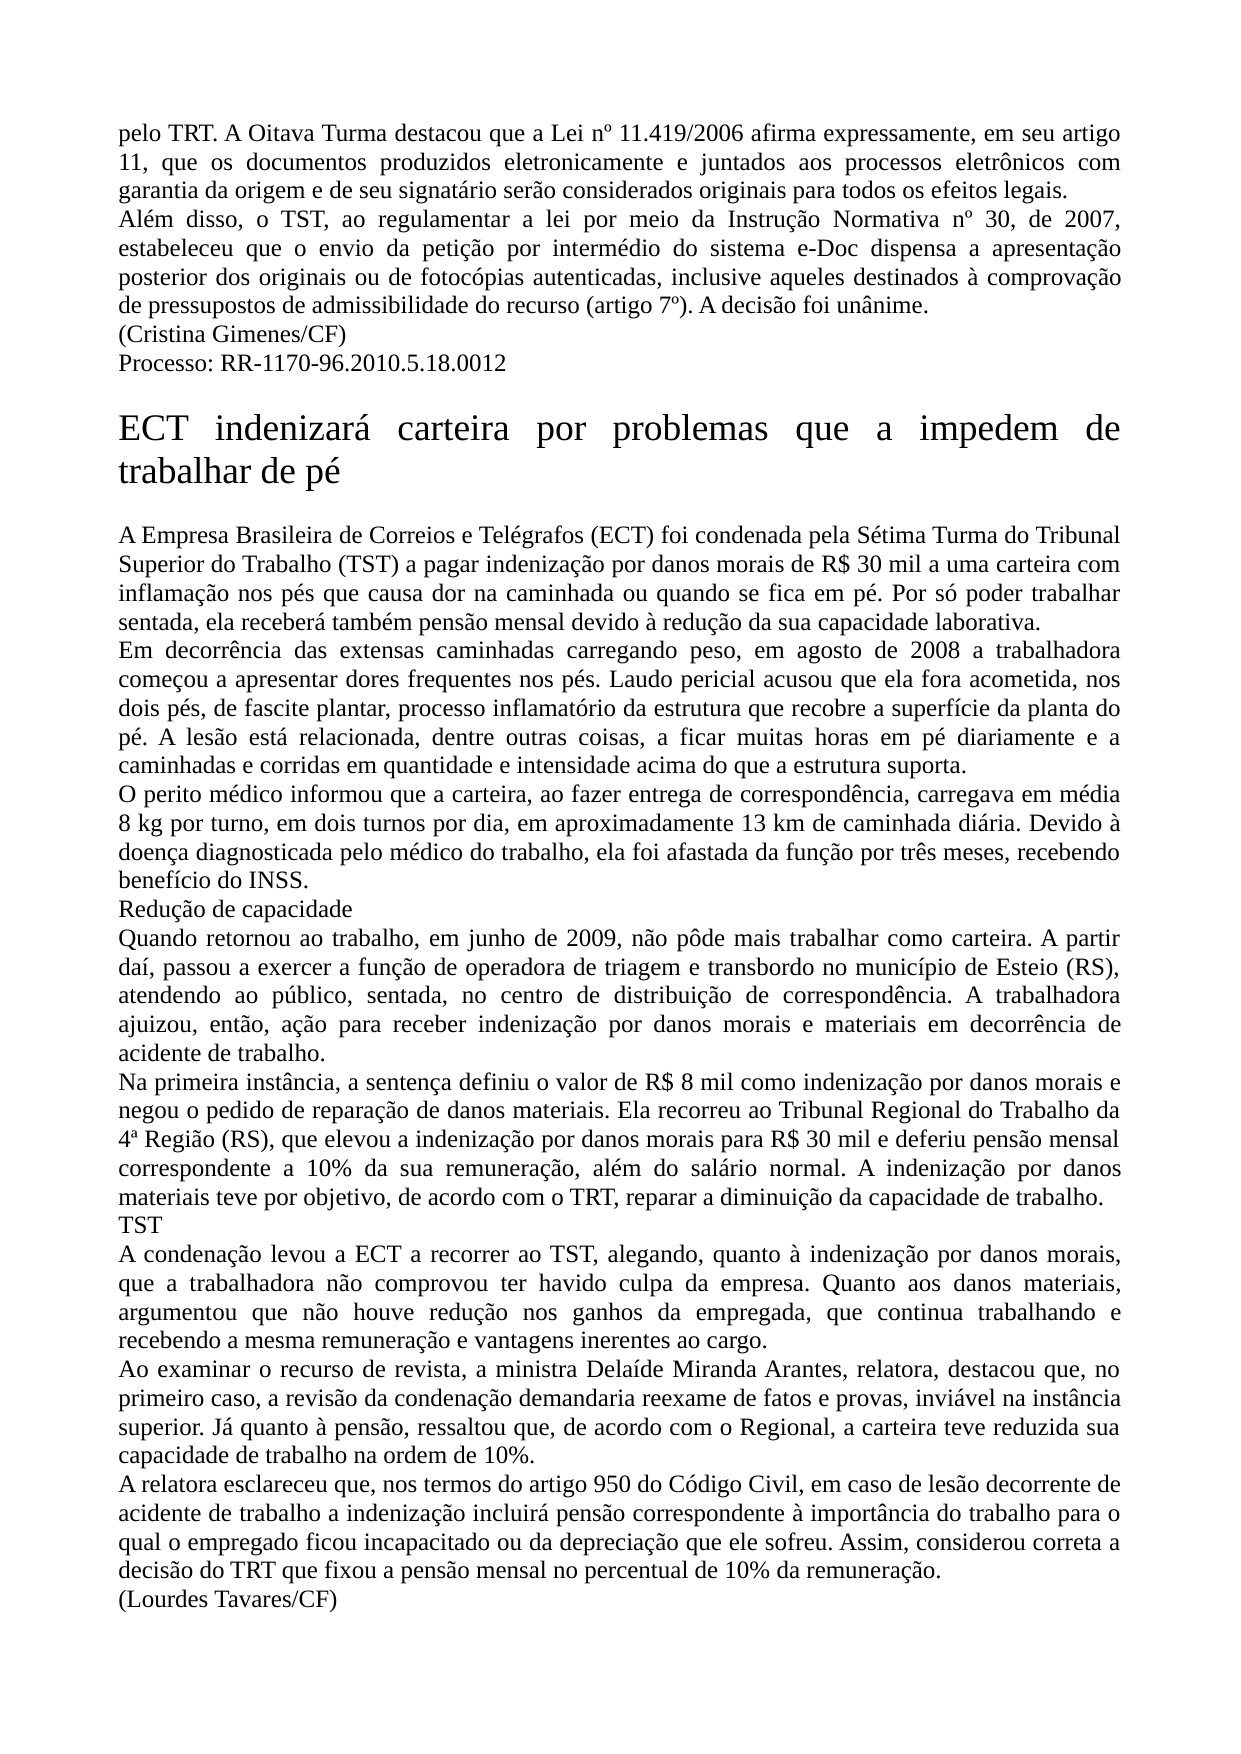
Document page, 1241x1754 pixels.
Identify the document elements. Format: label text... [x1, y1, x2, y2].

text Ao examinar o recurso de revista, a ministra Delaíde Miranda Arantes, relatora, destacou que, no primeiro caso, a revisão da condenação demandaria reexame de fatos e provas, inviável na instância superior. Já quanto à pensão, ressaltou que, de acordo com o Regional, a carteira teve reduzida sua capacidade de trabalho na ordem de 10%. [118, 1354, 1122, 1469]
text Na primeira instância, a sentença definiu o valor de R$ 8 mil como indenização por danos morais e negou o pedido de reparação de danos materiais. Ela recorreu ao Tribunal Regional do Trabalho da 4ª Região (RS), que elevou a indenização por danos morais para R$ 30 mil e deferiu pensão mensal correspondente a 10% da sua remuneração, além do salário normal. A indenização por danos materiais teve por objetivo, de acordo com o TRT, reparar a diminuição da capacidade de trabalho. [118, 1067, 1122, 1211]
text (Cristina Gimenes/CF) [118, 319, 1122, 348]
text A relatora esclareceu que, nos termos do artigo 950 do Código Civil, em caso de lesão decorrente de acidente de trabalho a indenização incluirá pensão correspondente à importância do trabalho para o qual o empregado ficou incapacitado ou da depreciação que ele sofreu. Assim, considerou correta a decisão do TRT que fixou a pensão mensal no percentual de 10% da remuneração. [118, 1469, 1122, 1584]
text Em decorrência das extensas caminhadas carregando peso, em agosto de 2008 a trabalhadora começou a apresentar dores frequentes nos pés. Laudo pericial acusou que ela fora acometida, nos dois pés, de fascite plantar, processo inflamatório da estrutura que recobre a superfície da planta do pé. A lesão está relacionada, dentre outras coisas, a ficar muitas horas em pé diariamente e a caminhadas e corridas em quantidade e intensidade acima do que a estrutura suporta. [118, 636, 1122, 779]
text Além disso, o TST, ao regulamentar a lei por meio da Instrução Normativa nº 30, de 2007, estabeleceu que o envio da petição por intermédio do sistema e-Doc dispensa a apresentação posterior dos originais ou de fotocópias autenticadas, inclusive aqueles destinados à comprovação de pressupostos de admissibilidade do recurso (artigo 7º). A decisão foi unânime. [118, 204, 1122, 319]
text A condenação levou a ECT a recorrer ao TST, alegando, quanto à indenização por danos morais, que a trabalhadora não comprovou ter havido culpa da empresa. Quanto aos danos materiais, argumentou que não houve redução nos ganhos da empregada, que continua trabalhando e recebendo a mesma remuneração e vantagens inerentes ao cargo. [118, 1239, 1122, 1354]
text Redução de capacidade [118, 894, 1122, 923]
text A Empresa Brasileira de Correios e Telégrafos (ECT) foi condenada pela Sétima Turma do Tribunal Superior do Trabalho (TST) a pagar indenização por danos morais de R$ 30 mil a uma carteira com inflamação nos pés que causa dor na caminhada ou quando se fica em pé. Por só poder trabalhar sentada, ela receberá também pensão mensal devido à redução da sua capacidade laborativa. [118, 521, 1122, 636]
text (Lourdes Tavares/CF) [118, 1584, 1122, 1613]
text Quando retornou ao trabalho, em junho de 2009, não pôde mais trabalhar como carteira. A partir daí, passou a exercer a função de operadora de triagem e transbordo no município de Esteio (RS), atendendo ao público, sentada, no centro de distribuição de correspondência. A trabalhadora ajuizou, então, ação para receber indenização por danos morais e materiais em decorrência de acidente de trabalho. [118, 923, 1122, 1067]
text O perito médico informou que a carteira, ao fazer entrega de correspondência, carregava em média 8 kg por turno, em dois turnos por dia, em aproximadamente 13 km de caminhada diária. Devido à doença diagnosticada pelo médico do trabalho, ela foi afastada da função por três meses, recebendo benefício do INSS. [118, 779, 1122, 894]
text pelo TRT. A Oitava Turma destacou que a Lei nº 11.419/2006 afirma expressamente, em seu artigo 11, que os documentos produzidos eletronicamente e juntados aos processos eletrônicos com garantia da origem e de seu signatário serão considerados originais para todos os efeitos legais. [118, 118, 1122, 204]
text Processo: RR-1170-96.2010.5.18.0012 [118, 348, 1122, 377]
text TST [118, 1211, 1122, 1239]
text ECT indenizará carteira por problemas que a impedem de trabalhar de pé [118, 406, 1122, 492]
